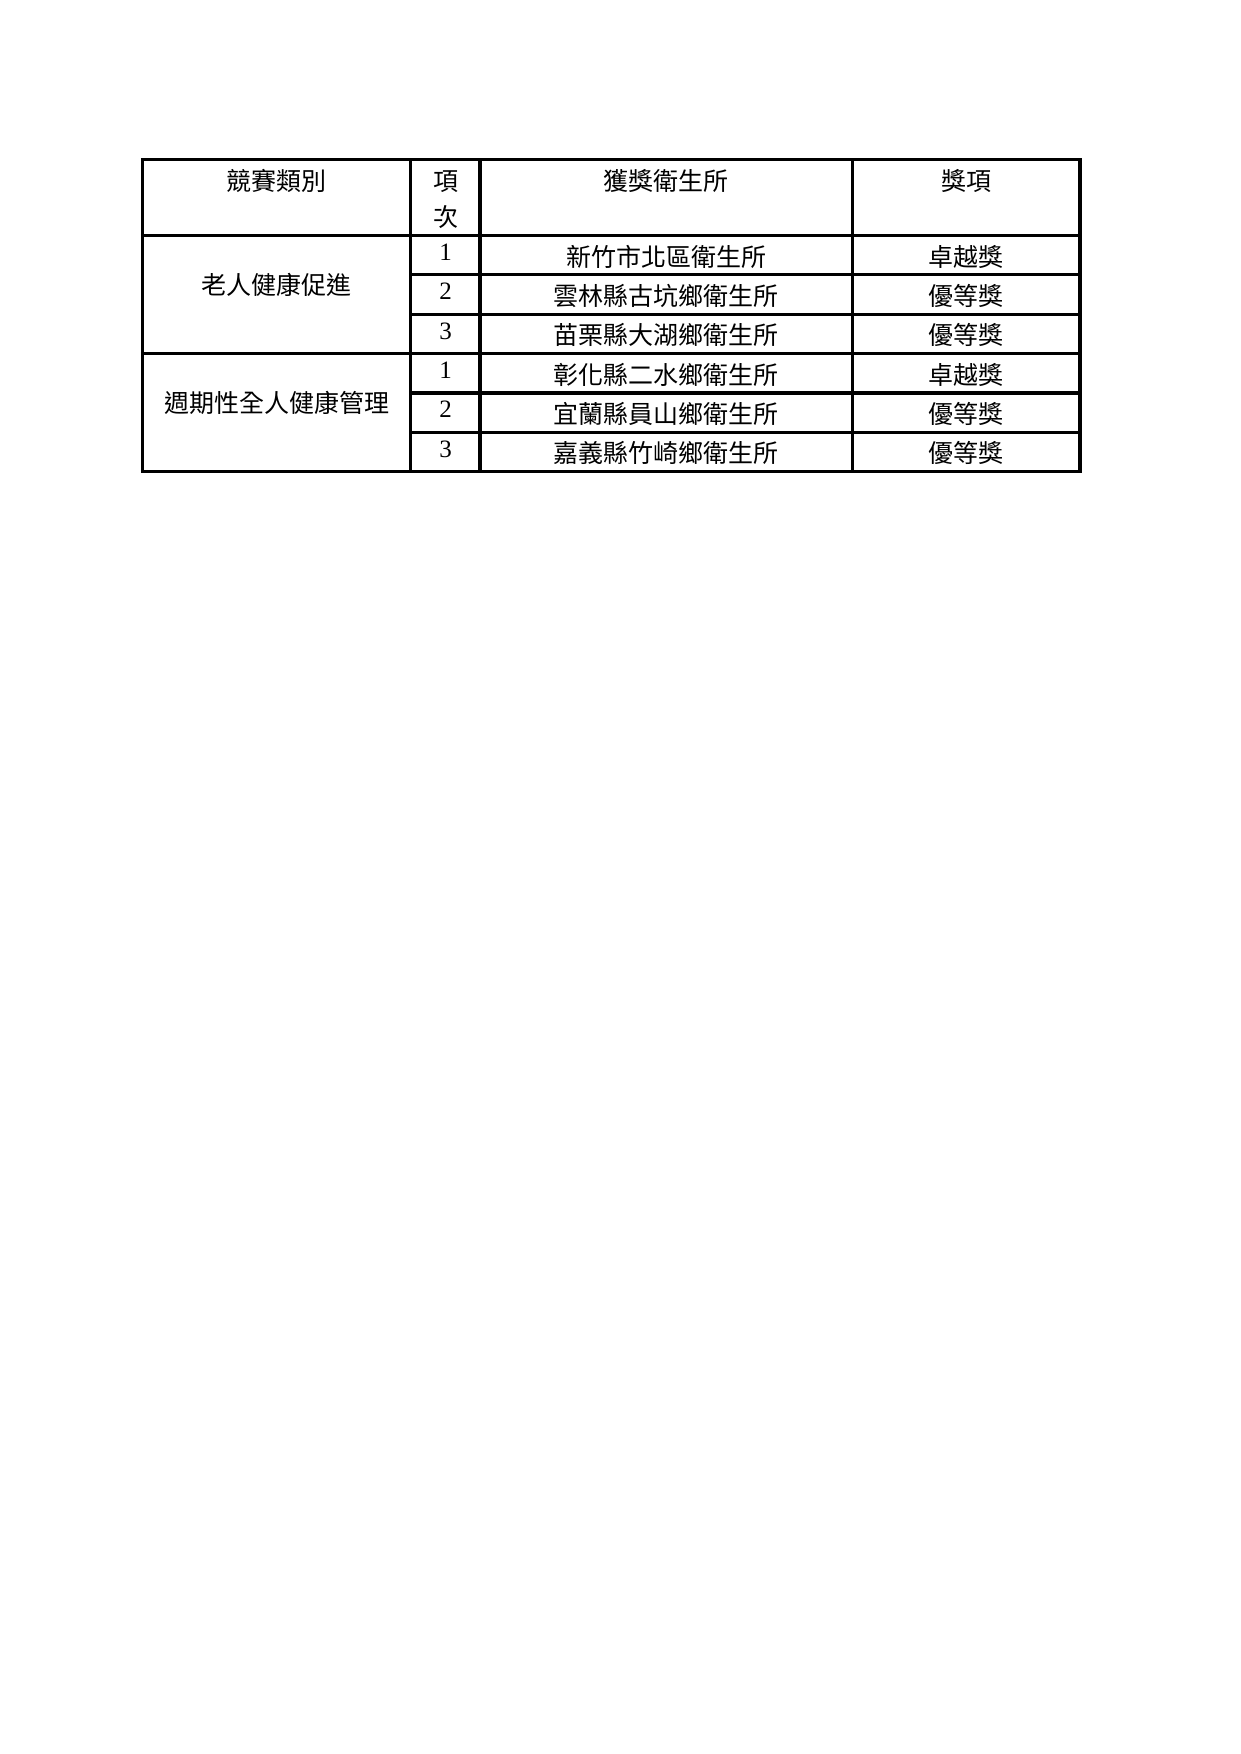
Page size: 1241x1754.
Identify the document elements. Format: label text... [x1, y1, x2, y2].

table_cell 1 [412, 355, 478, 391]
table_cell 老人健康促進 [144, 237, 409, 352]
table_cell 卓越獎 [854, 237, 1078, 273]
table_cell 3 [412, 434, 478, 470]
table_cell 彰化縣二水鄉衛生所 [482, 355, 851, 391]
table_cell 2 [412, 276, 478, 313]
table_cell 優等獎 [854, 276, 1078, 313]
table_cell 週期性全人健康管理 [144, 355, 409, 470]
table_header 獲獎衛生所 [482, 161, 851, 234]
table_header 項次 [412, 161, 478, 234]
table_cell 優等獎 [854, 316, 1078, 352]
table_cell 優等獎 [854, 395, 1078, 431]
table_cell 新竹市北區衛生所 [482, 237, 851, 273]
table_header 獎項 [854, 161, 1078, 234]
table_cell 宜蘭縣員山鄉衛生所 [482, 395, 851, 431]
table_cell 3 [412, 316, 478, 352]
table_cell 1 [412, 237, 478, 273]
table_cell 苗栗縣大湖鄉衛生所 [482, 316, 851, 352]
table_header 競賽類別 [144, 161, 409, 234]
table_cell 雲林縣古坑鄉衛生所 [482, 276, 851, 313]
table_cell 2 [412, 395, 478, 431]
table_cell 嘉義縣竹崎鄉衛生所 [482, 434, 851, 470]
table_cell 優等獎 [854, 434, 1078, 470]
table_cell 卓越獎 [854, 355, 1078, 391]
